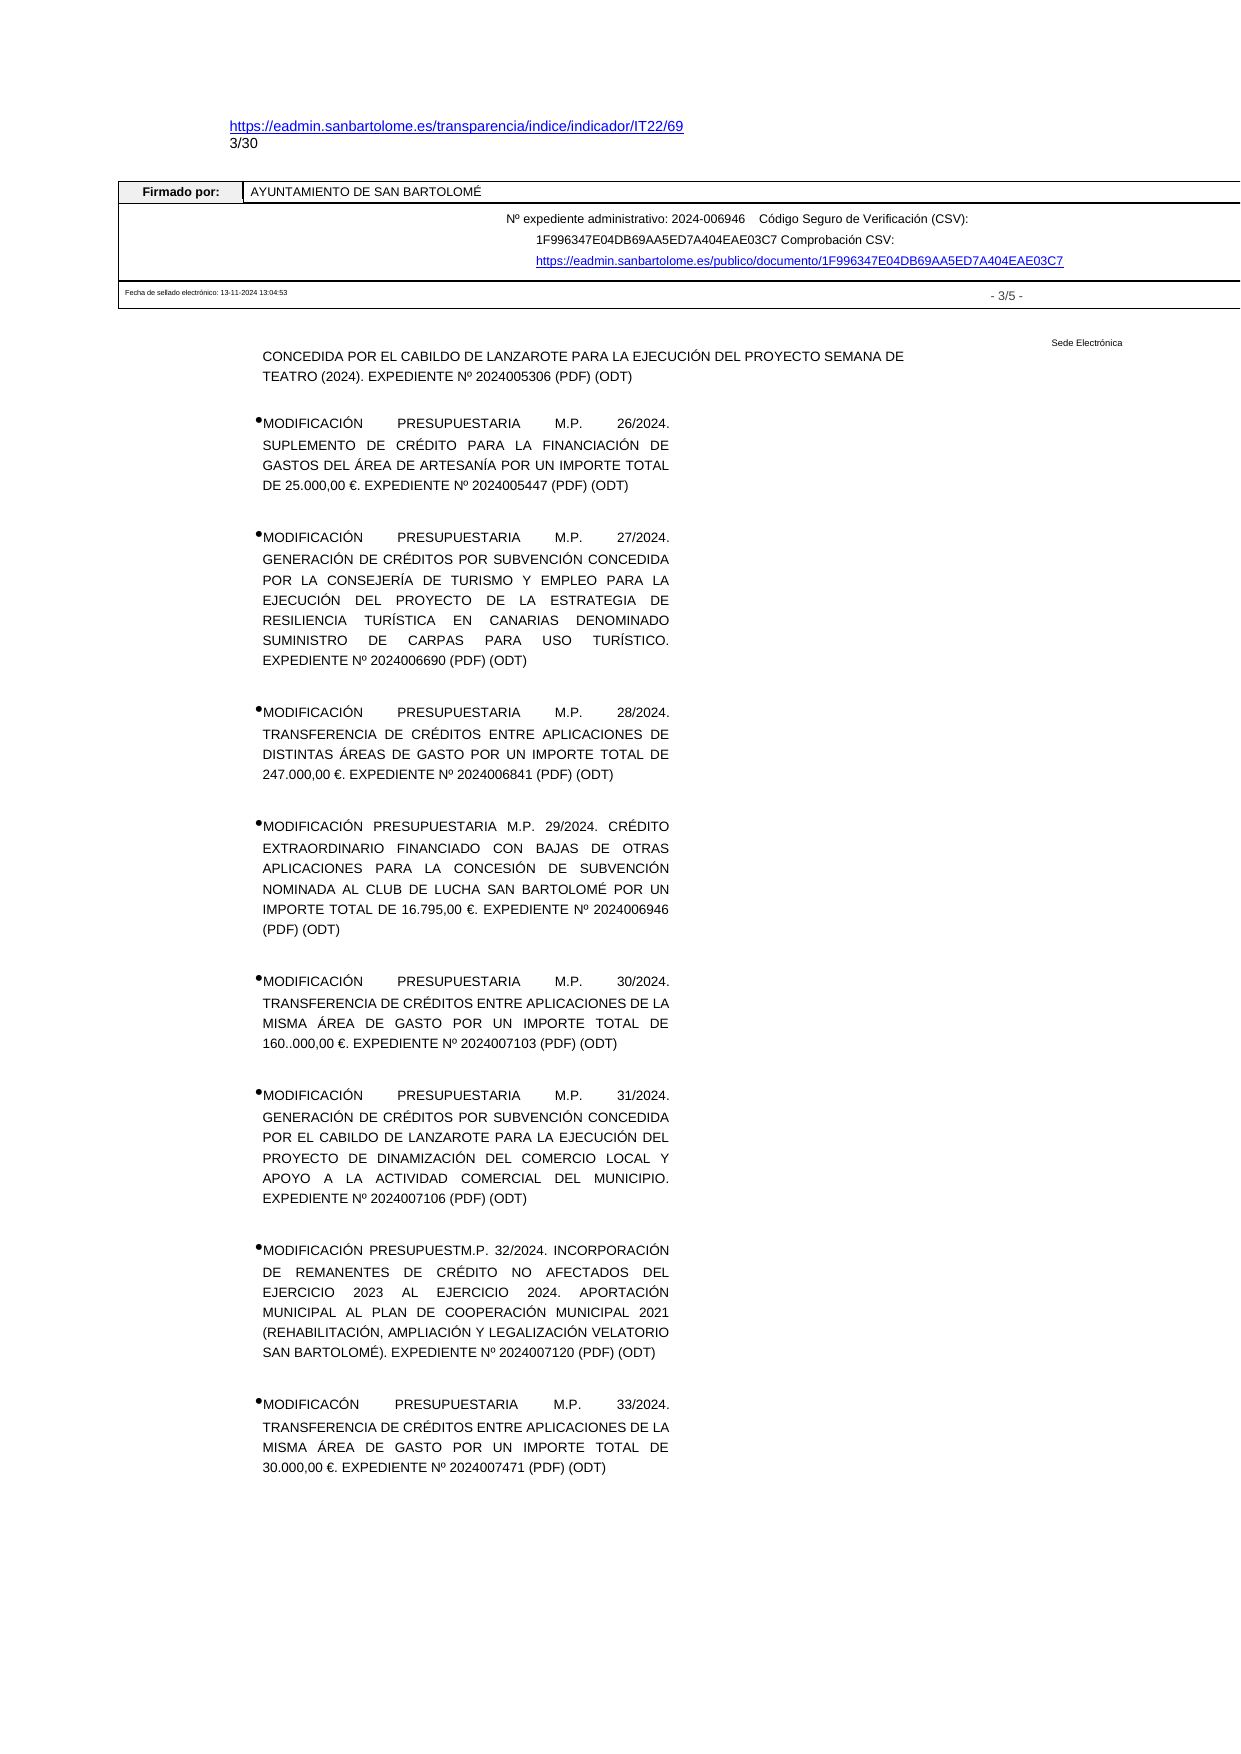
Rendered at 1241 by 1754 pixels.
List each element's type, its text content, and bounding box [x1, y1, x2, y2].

table_cell Nº expediente administrativo: 2024-006946 Código Seguro de Verificación (CSV): 1F996347E04DB69AA5ED7A404EAE03C7 Comprobación CSV: https://eadmin.sanbartolome.es/publico/documento/1F996347E04DB69AA5ED7A404EAE03C7 [119, 204, 1240, 280]
list MODIFICACIÓN PRESUPUESTARIA M.P. 26/2024. SUPLEMENTO DE CRÉDITO PARA LA FINANCIACIÓN DE GASTOS DEL ÁREA DE ARTESANÍA POR UN IMPORTE TOTAL DE 25.000,00 €. EXPEDIENTE Nº 2024005447 (PDF) (ODT) [255, 412, 669, 493]
list MODIFICACIÓN PRESUPUESTM.P. 32/2024. INCORPORACIÓN DE REMANENTES DE CRÉDITO NO AFECTADOS DEL EJERCICIO 2023 AL EJERCICIO 2024. APORTACIÓN MUNICIPAL AL PLAN DE COOPERACIÓN MUNICIPAL 2021 (REHABILITACIÓN, AMPLIACIÓN Y LEGALIZACIÓN VELATORIO SAN BARTOLOMÉ). EXPEDIENTE Nº 2024007120 (PDF) (ODT) [255, 1239, 669, 1361]
text https://eadmin.sanbartolome.es/transparencia/indice/indicador/IT22/69 3/30 [229, 118, 1122, 152]
list MODIFICACIÓN PRESUPUESTARIA M.P. 29/2024. CRÉDITO EXTRAORDINARIO FINANCIADO CON BAJAS DE OTRAS APLICACIONES PARA LA CONCESIÓN DE SUBVENCIÓN NOMINADA AL CLUB DE LUCHA SAN BARTOLOMÉ POR UN IMPORTE TOTAL DE 16.795,00 €. EXPEDIENTE Nº 2024006946 (PDF) (ODT) [255, 816, 669, 937]
text TEATRO (2024). EXPEDIENTE Nº 2024005306 (PDF) (ODT) [262, 368, 1122, 384]
list MODIFICACÓN PRESUPUESTARIA M.P. 33/2024. TRANSFERENCIA DE CRÉDITOS ENTRE APLICACIONES DE LA MISMA ÁREA DE GASTO POR UN IMPORTE TOTAL DE 30.000,00 €. EXPEDIENTE Nº 2024007471 (PDF) (ODT) [255, 1394, 669, 1475]
table_header AYUNTAMIENTO DE SAN BARTOLOMÉ [244, 182, 1240, 202]
list MODIFICACIÓN PRESUPUESTARIA M.P. 27/2024. GENERACIÓN DE CRÉDITOS POR SUBVENCIÓN CONCEDIDA POR LA CONSEJERÍA DE TURISMO Y EMPLEO PARA LA EJECUCIÓN DEL PROYECTO DE LA ESTRATEGIA DE RESILIENCIA TURÍSTICA EN CANARIAS DENOMINADO SUMINISTRO DE CARPAS PARA USO TURÍSTICO. EXPEDIENTE Nº 2024006690 (PDF) (ODT) [255, 527, 669, 668]
list MODIFICACIÓN PRESUPUESTARIA M.P. 28/2024. TRANSFERENCIA DE CRÉDITOS ENTRE APLICACIONES DE DISTINTAS ÁREAS DE GASTO POR UN IMPORTE TOTAL DE 247.000,00 €. EXPEDIENTE Nº 2024006841 (PDF) (ODT) [255, 701, 669, 782]
list MODIFICACIÓN PRESUPUESTARIA M.P. 31/2024. GENERACIÓN DE CRÉDITOS POR SUBVENCIÓN CONCEDIDA POR EL CABILDO DE LANZAROTE PARA LA EJECUCIÓN DEL PROYECTO DE DINAMIZACIÓN DEL COMERCIO LOCAL Y APOYO A LA ACTIVIDAD COMERCIAL DEL MUNICIPIO. EXPEDIENTE Nº 2024007106 (PDF) (ODT) [255, 1085, 669, 1206]
table_cell Fecha de sellado electrónico: 13-11-2024 13:04:53 - 3/5 - Fecha de emisión de esta copia: 13-11-2024 13:04:54 [119, 282, 1240, 308]
text CONCEDIDA POR EL CABILDO DE LANZAROTE PARA LA EJECUCIÓN DEL PROYECTO SEMANA DE [262, 348, 1122, 364]
list MODIFICACIÓN PRESUPUESTARIA M.P. 30/2024. TRANSFERENCIA DE CRÉDITOS ENTRE APLICACIONES DE LA MISMA ÁREA DE GASTO POR UN IMPORTE TOTAL DE 160..000,00 €. EXPEDIENTE Nº 2024007103 (PDF) (ODT) [255, 970, 669, 1051]
table_header Firmado por: [119, 182, 242, 199]
text Sede Electrónica [118, 338, 1122, 348]
